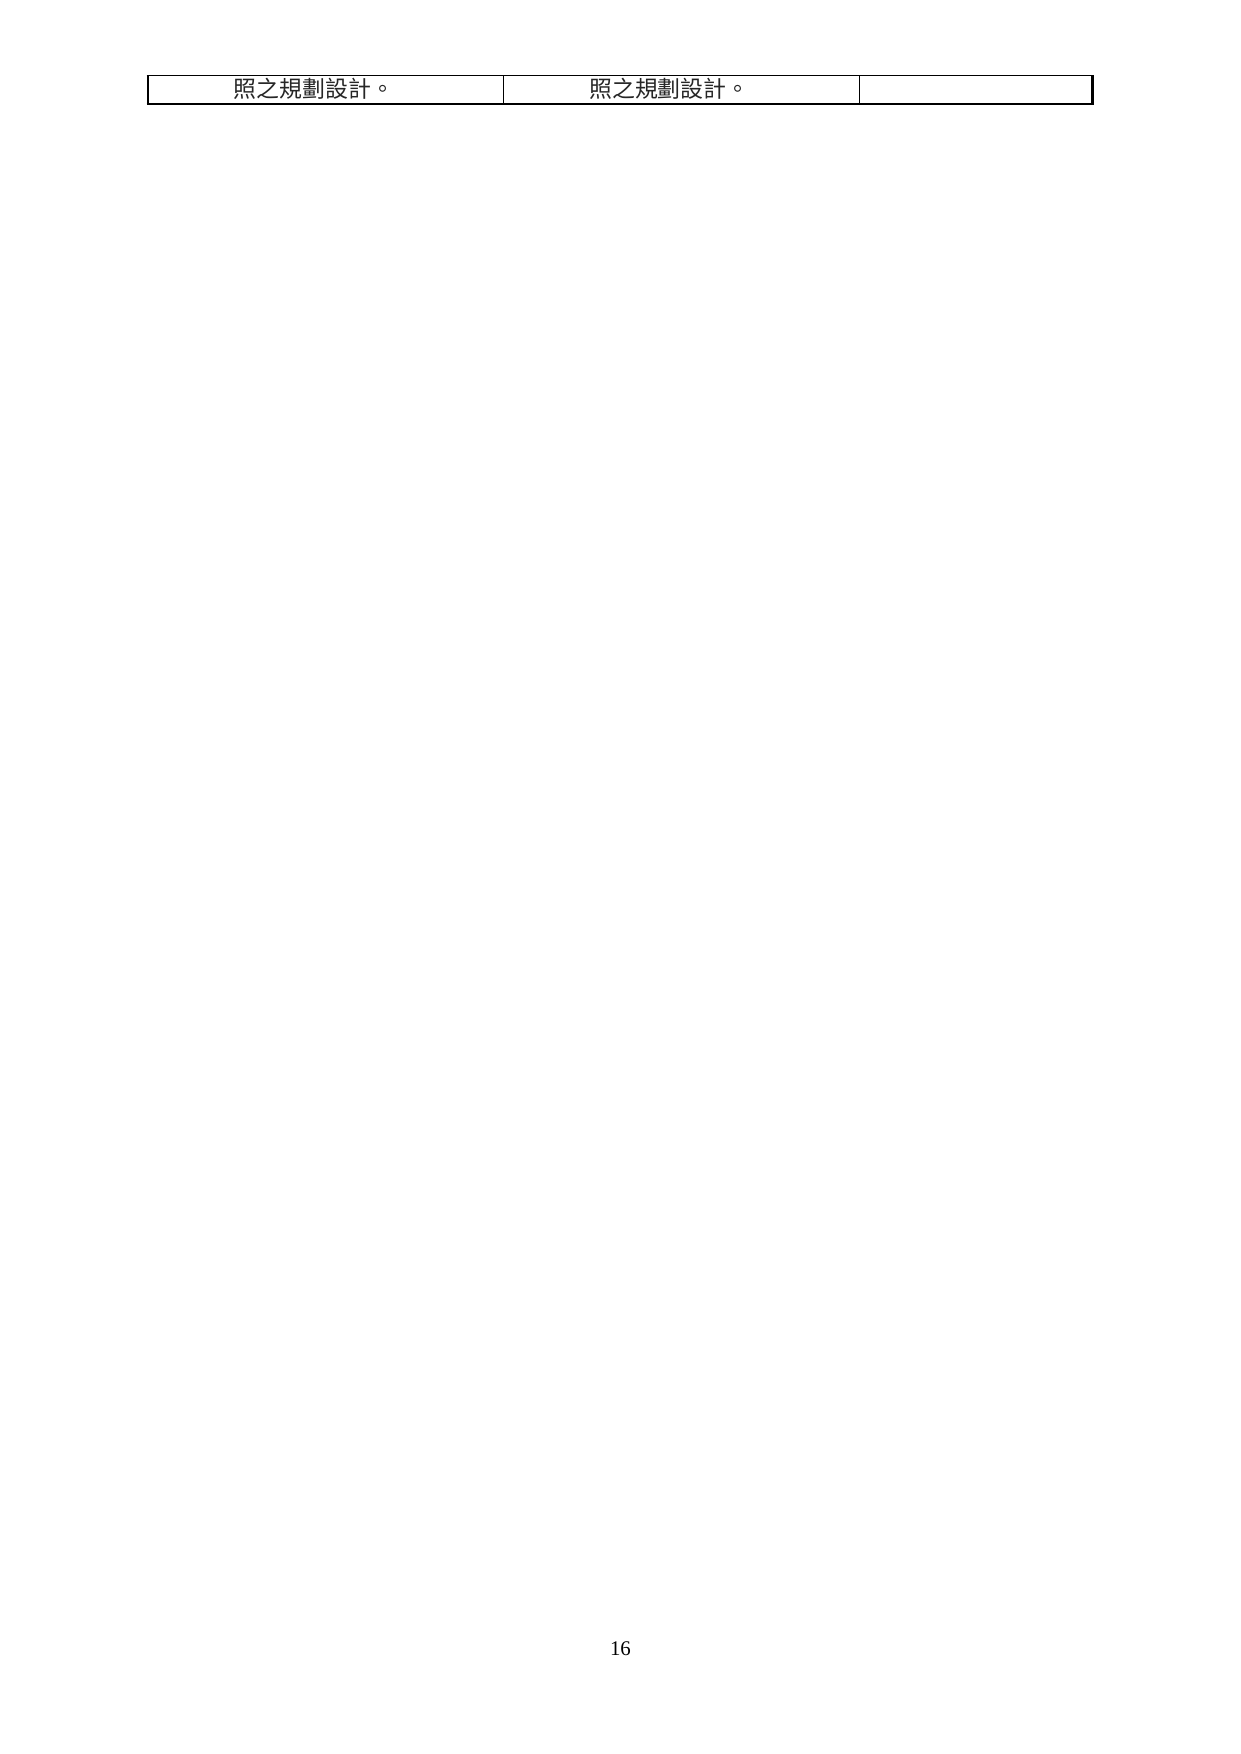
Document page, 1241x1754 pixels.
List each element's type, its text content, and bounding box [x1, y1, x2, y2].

table_cell 照之規劃設計。 [504, 76, 859, 103]
table_cell 照之規劃設計。 [149, 76, 503, 103]
table_cell [860, 76, 1091, 103]
